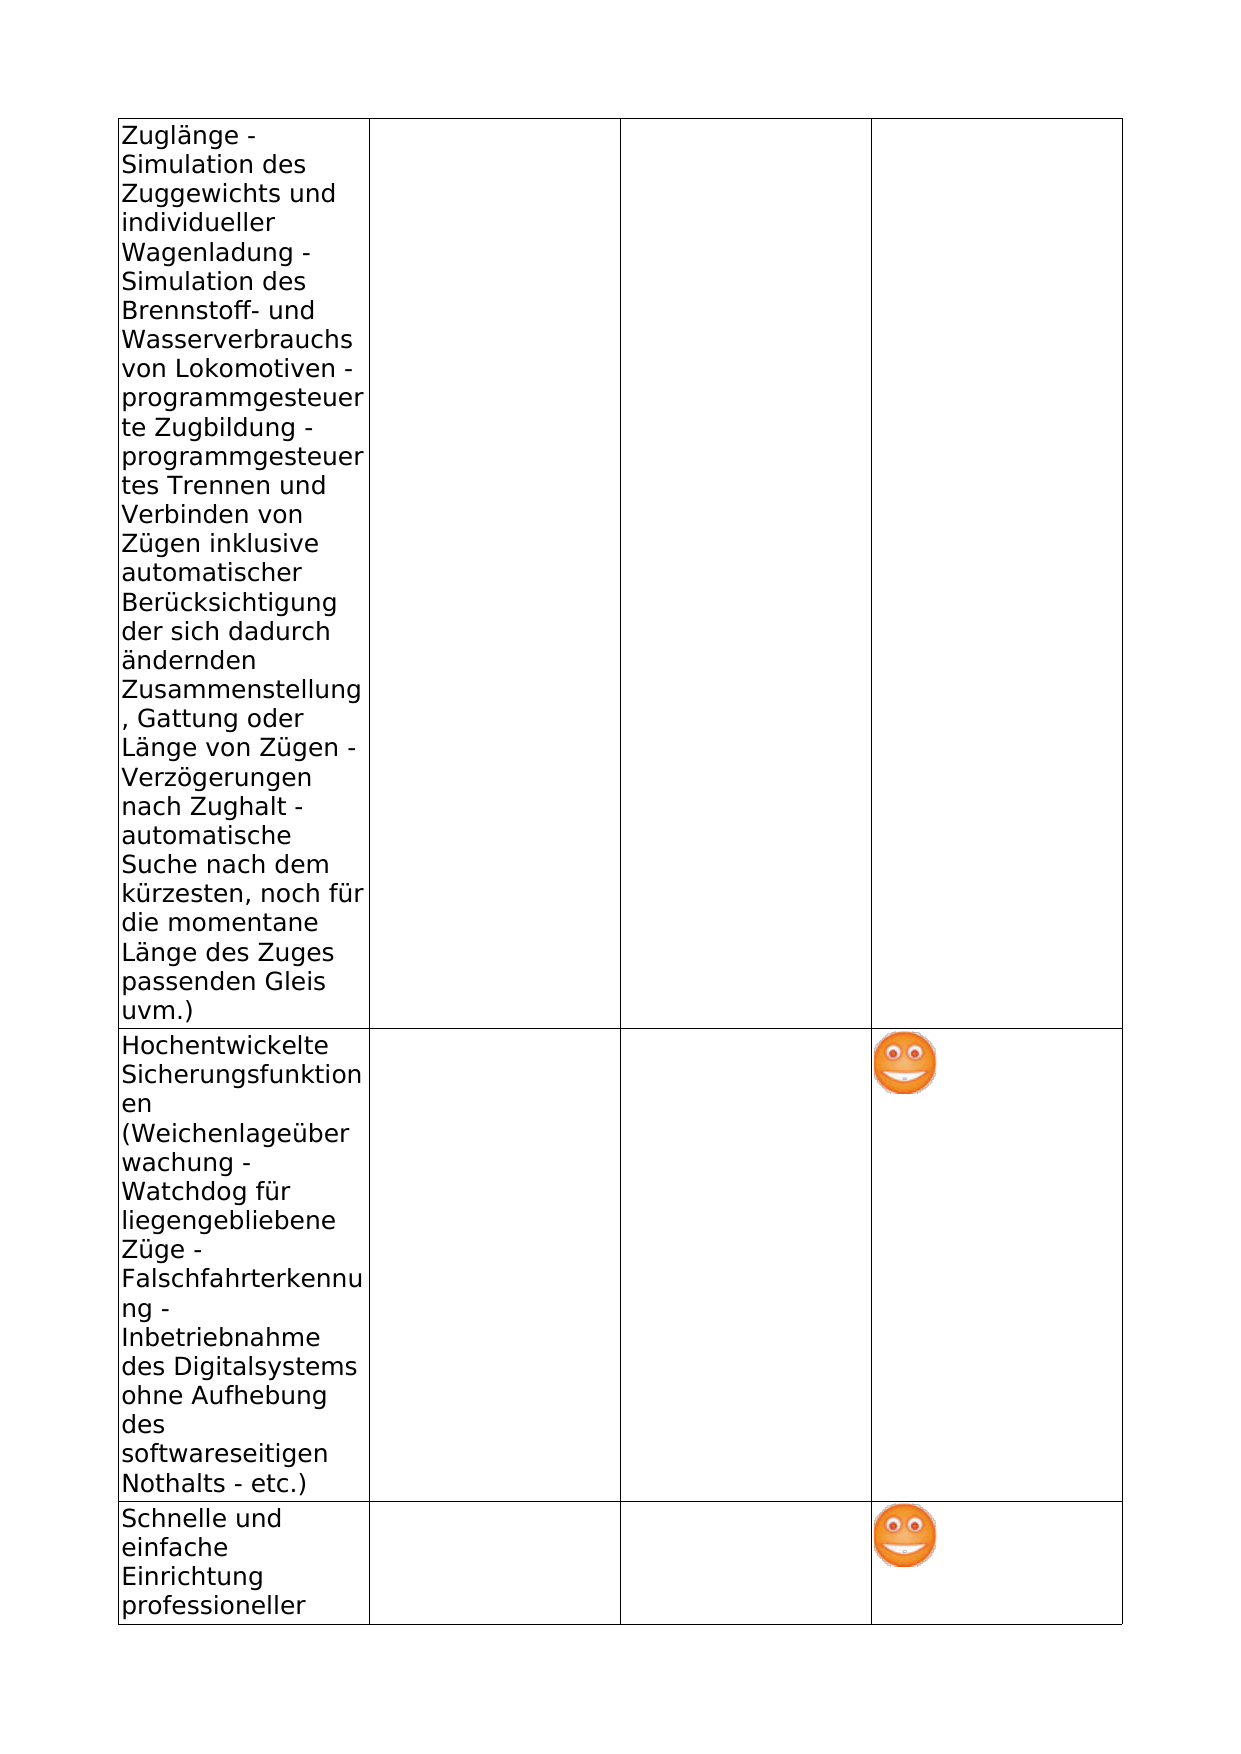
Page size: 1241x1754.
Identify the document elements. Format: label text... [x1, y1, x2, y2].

table_cell [872, 1502, 1122, 1623]
table_cell [621, 119, 871, 1028]
table_cell [621, 1502, 871, 1623]
table_cell [370, 1502, 620, 1623]
table_cell [872, 1029, 1122, 1501]
table_cell [370, 1029, 620, 1501]
picture [873, 1503, 937, 1567]
table_cell Hochentwickelte Sicherungsfunktionen (Weichenlageüberwachung - Watchdog für liegengebliebene Züge - Falschfahrterkennung - Inbetriebnahme des Digitalsystems ohne Aufhebung des softwareseitigen Nothalts - etc.) [119, 1029, 369, 1501]
table_cell [621, 1029, 871, 1501]
table_cell [872, 119, 1122, 1028]
table_cell Zuglänge - Simulation des Zuggewichts und individueller Wagenladung - Simulation des Brennstoff- und Wasserverbrauchs von Lokomotiven - programmgesteuerte Zugbildung - programmgesteuertes Trennen und Verbinden von Zügen inklusive automatischer Berücksichtigung der sich dadurch ändernden Zusammenstellung, Gattung oder Länge von Zügen - Verzögerungen nach Zughalt - automatische Suche nach dem kürzesten, noch für die momentane Länge des Zuges passenden Gleis uvm.) [119, 119, 369, 1028]
picture [873, 1031, 937, 1094]
table_cell Schnelle und einfache Einrichtung professioneller [119, 1502, 369, 1623]
table_cell [370, 119, 620, 1028]
